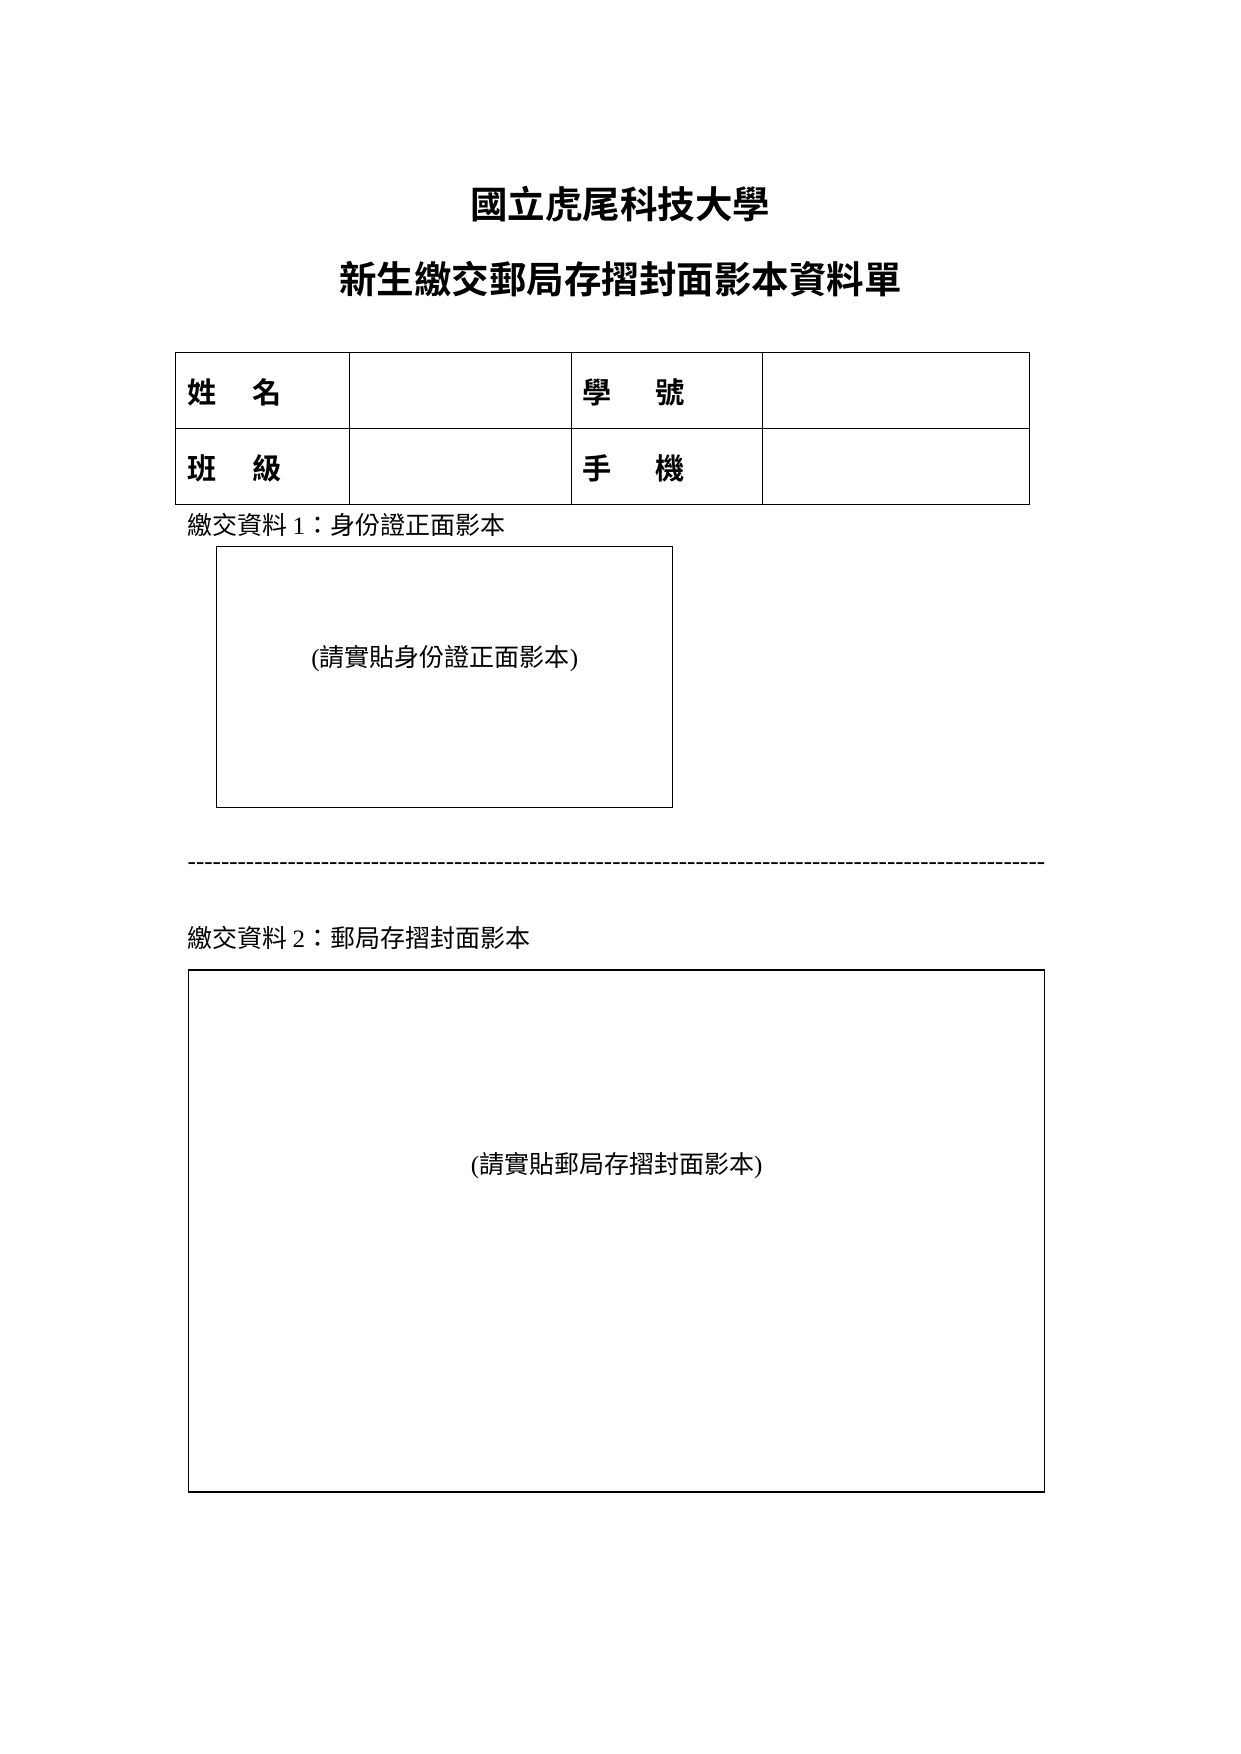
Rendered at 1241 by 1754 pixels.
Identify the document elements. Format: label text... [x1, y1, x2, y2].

table_header [350, 353, 571, 428]
table_cell [350, 429, 571, 504]
table_header 姓 名 [176, 353, 349, 428]
text (請實貼郵局存摺封面影本) [204, 1144, 1029, 1181]
text 新生繳交郵局存摺封面影本資料單 [187, 239, 1053, 314]
table_cell 班 級 [176, 429, 349, 504]
table_cell 手 機 [572, 429, 762, 504]
text 繳交資料2：郵局存摺封面影本 [187, 918, 1053, 955]
table_cell [763, 429, 1029, 504]
text 國立虎尾科技大學 [187, 164, 1053, 239]
text ------------------------------------------------------------------------------------------------------- [187, 843, 1053, 880]
table_header 學 號 [572, 353, 762, 428]
table_header [763, 353, 1029, 428]
text (請實貼身份證正面影本) [232, 638, 657, 674]
text 繳交資料1：身份證正面影本 [187, 505, 1053, 543]
